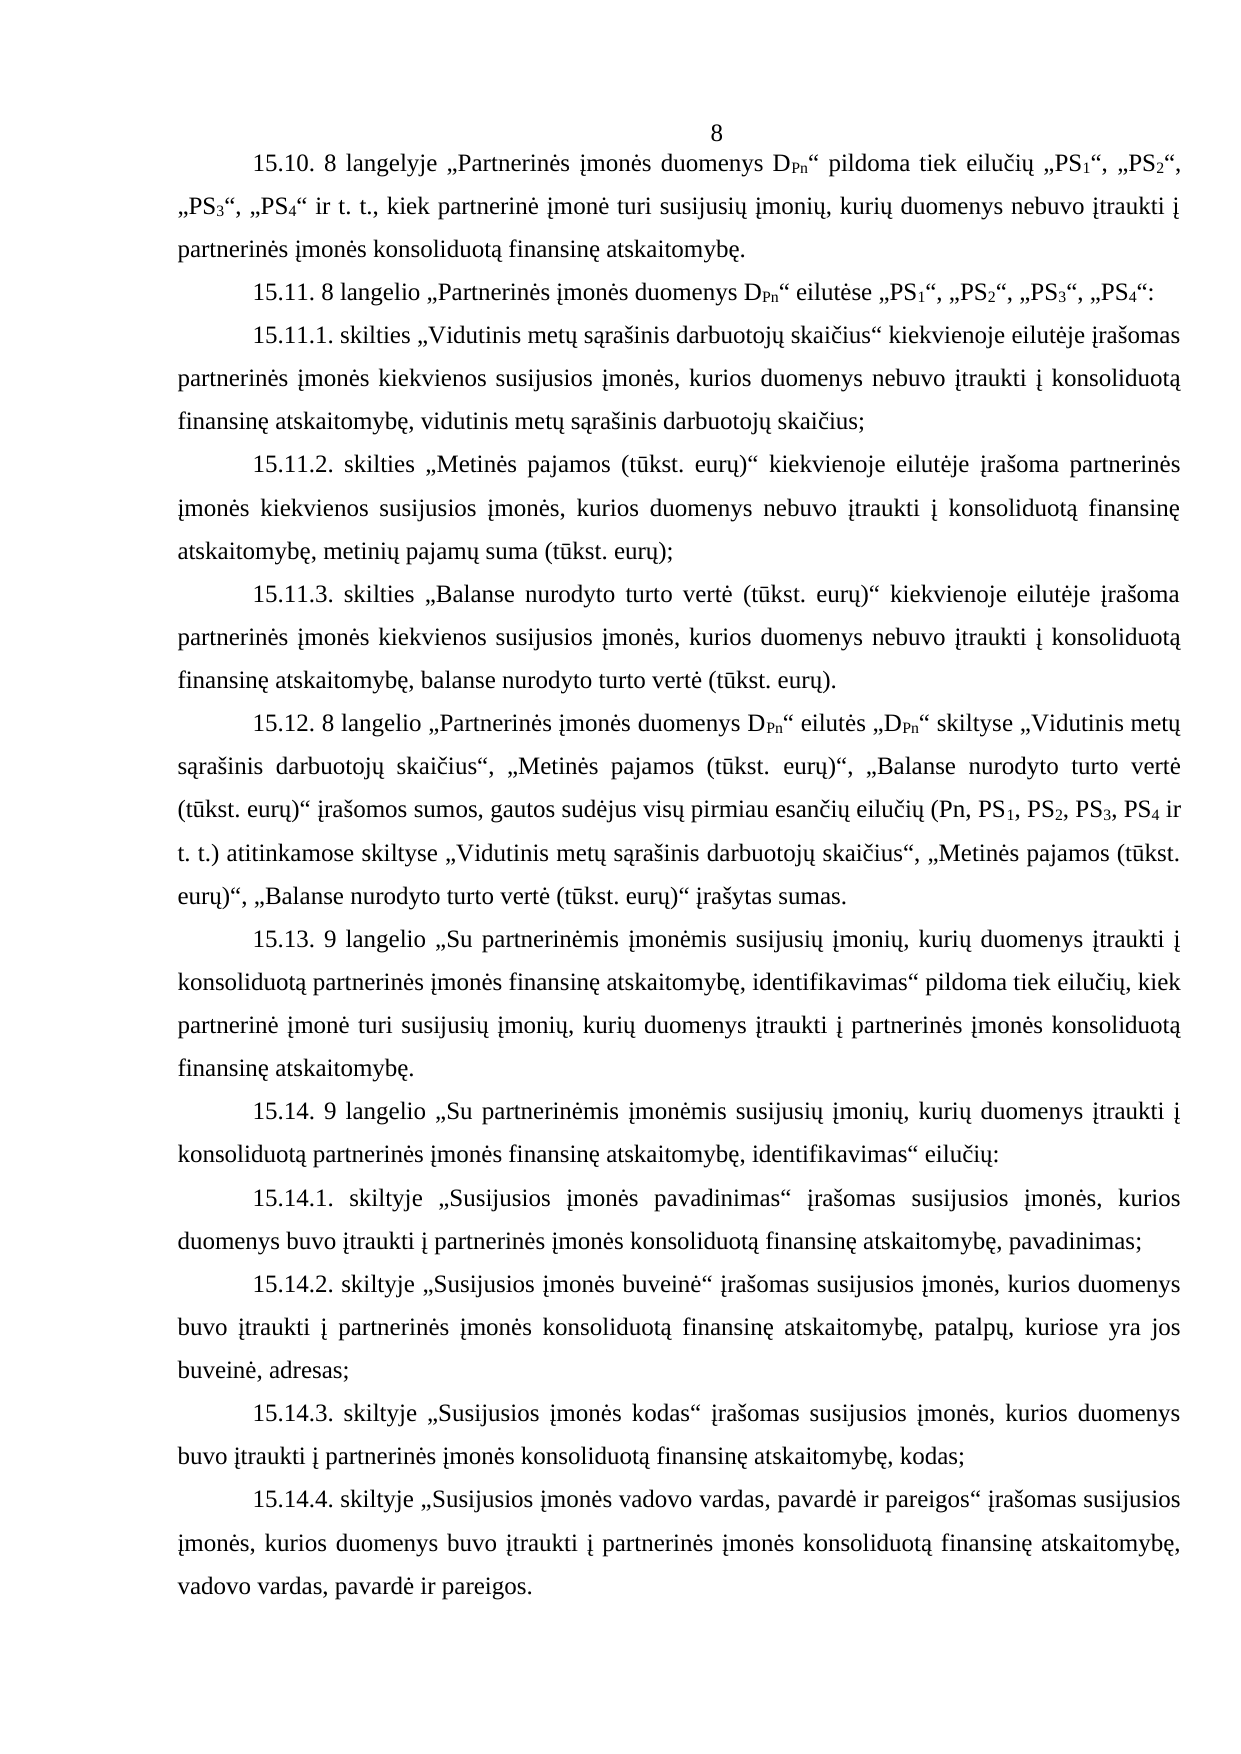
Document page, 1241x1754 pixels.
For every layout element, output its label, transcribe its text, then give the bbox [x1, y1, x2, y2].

text 15.14.3. skiltyje „Susijusios įmonės kodas“ įrašomas susijusios įmonės, kurios duomenys buvo įtraukti į partnerinės įmonės konsoliduotą finansinę atskaitomybę, kodas; [177, 1398, 1181, 1470]
text 15.11.3. skilties „Balanse nurodyto turto vertė (tūkst. eurų)“ kiekvienoje eilutėje įrašoma partnerinės įmonės kiekvienos susijusios įmonės, kurios duomenys nebuvo įtraukti į konsoliduotą finansinę atskaitomybę, balanse nurodyto turto vertė (tūkst. eurų). [177, 579, 1181, 694]
text 15.10. 8 langelyje „Partnerinės įmonės duomenys DPn“ pildoma tiek eilučių „PS1“, „PS2“, „PS3“, „PS4“ ir t. t., kiek partnerinė įmonė turi susijusių įmonių, kurių duomenys nebuvo įtraukti į partnerinės įmonės konsoliduotą finansinę atskaitomybę. [177, 148, 1181, 263]
text 15.14.1. skiltyje „Susijusios įmonės pavadinimas“ įrašomas susijusios įmonės, kurios duomenys buvo įtraukti į partnerinės įmonės konsoliduotą finansinę atskaitomybę, pavadinimas; [177, 1183, 1181, 1254]
text 15.14. 9 langelio „Su partnerinėmis įmonėmis susijusių įmonių, kurių duomenys įtraukti į konsoliduotą partnerinės įmonės finansinę atskaitomybę, identifikavimas“ eilučių: [177, 1096, 1181, 1168]
text 15.12. 8 langelio „Partnerinės įmonės duomenys DPn“ eilutės „DPn“ skiltyse „Vidutinis metų sąrašinis darbuotojų skaičius“, „Metinės pajamos (tūkst. eurų)“, „Balanse nurodyto turto vertė (tūkst. eurų)“ įrašomos sumos, gautos sudėjus visų pirmiau esančių eilučių (Pn, PS1, PS2, PS3, PS4 ir t. t.) atitinkamose skiltyse „Vidutinis metų sąrašinis darbuotojų skaičius“, „Metinės pajamos (tūkst. eurų)“, „Balanse nurodyto turto vertė (tūkst. eurų)“ įrašytas sumas. [177, 708, 1181, 909]
text 15.14.2. skiltyje „Susijusios įmonės buveinė“ įrašomas susijusios įmonės, kurios duomenys buvo įtraukti į partnerinės įmonės konsoliduotą finansinę atskaitomybę, patalpų, kuriose yra jos buveinė, adresas; [177, 1269, 1181, 1384]
text 15.11.1. skilties „Vidutinis metų sąrašinis darbuotojų skaičius“ kiekvienoje eilutėje įrašomas partnerinės įmonės kiekvienos susijusios įmonės, kurios duomenys nebuvo įtraukti į konsoliduotą finansinę atskaitomybę, vidutinis metų sąrašinis darbuotojų skaičius; [177, 320, 1181, 435]
text 15.14.4. skiltyje „Susijusios įmonės vadovo vardas, pavardė ir pareigos“ įrašomas susijusios įmonės, kurios duomenys buvo įtraukti į partnerinės įmonės konsoliduotą finansinę atskaitomybę, vadovo vardas, pavardė ir pareigos. [177, 1484, 1181, 1599]
text 15.13. 9 langelio „Su partnerinėmis įmonėmis susijusių įmonių, kurių duomenys įtraukti į konsoliduotą partnerinės įmonės finansinę atskaitomybę, identifikavimas“ pildoma tiek eilučių, kiek partnerinė įmonė turi susijusių įmonių, kurių duomenys įtraukti į partnerinės įmonės konsoliduotą finansinę atskaitomybę. [177, 924, 1181, 1082]
text 15.11. 8 langelio „Partnerinės įmonės duomenys DPn“ eilutėse „PS1“, „PS2“, „PS3“, „PS4“: [177, 277, 1181, 306]
text 15.11.2. skilties „Metinės pajamos (tūkst. eurų)“ kiekvienoje eilutėje įrašoma partnerinės įmonės kiekvienos susijusios įmonės, kurios duomenys nebuvo įtraukti į konsoliduotą finansinę atskaitomybę, metinių pajamų suma (tūkst. eurų); [177, 449, 1181, 564]
